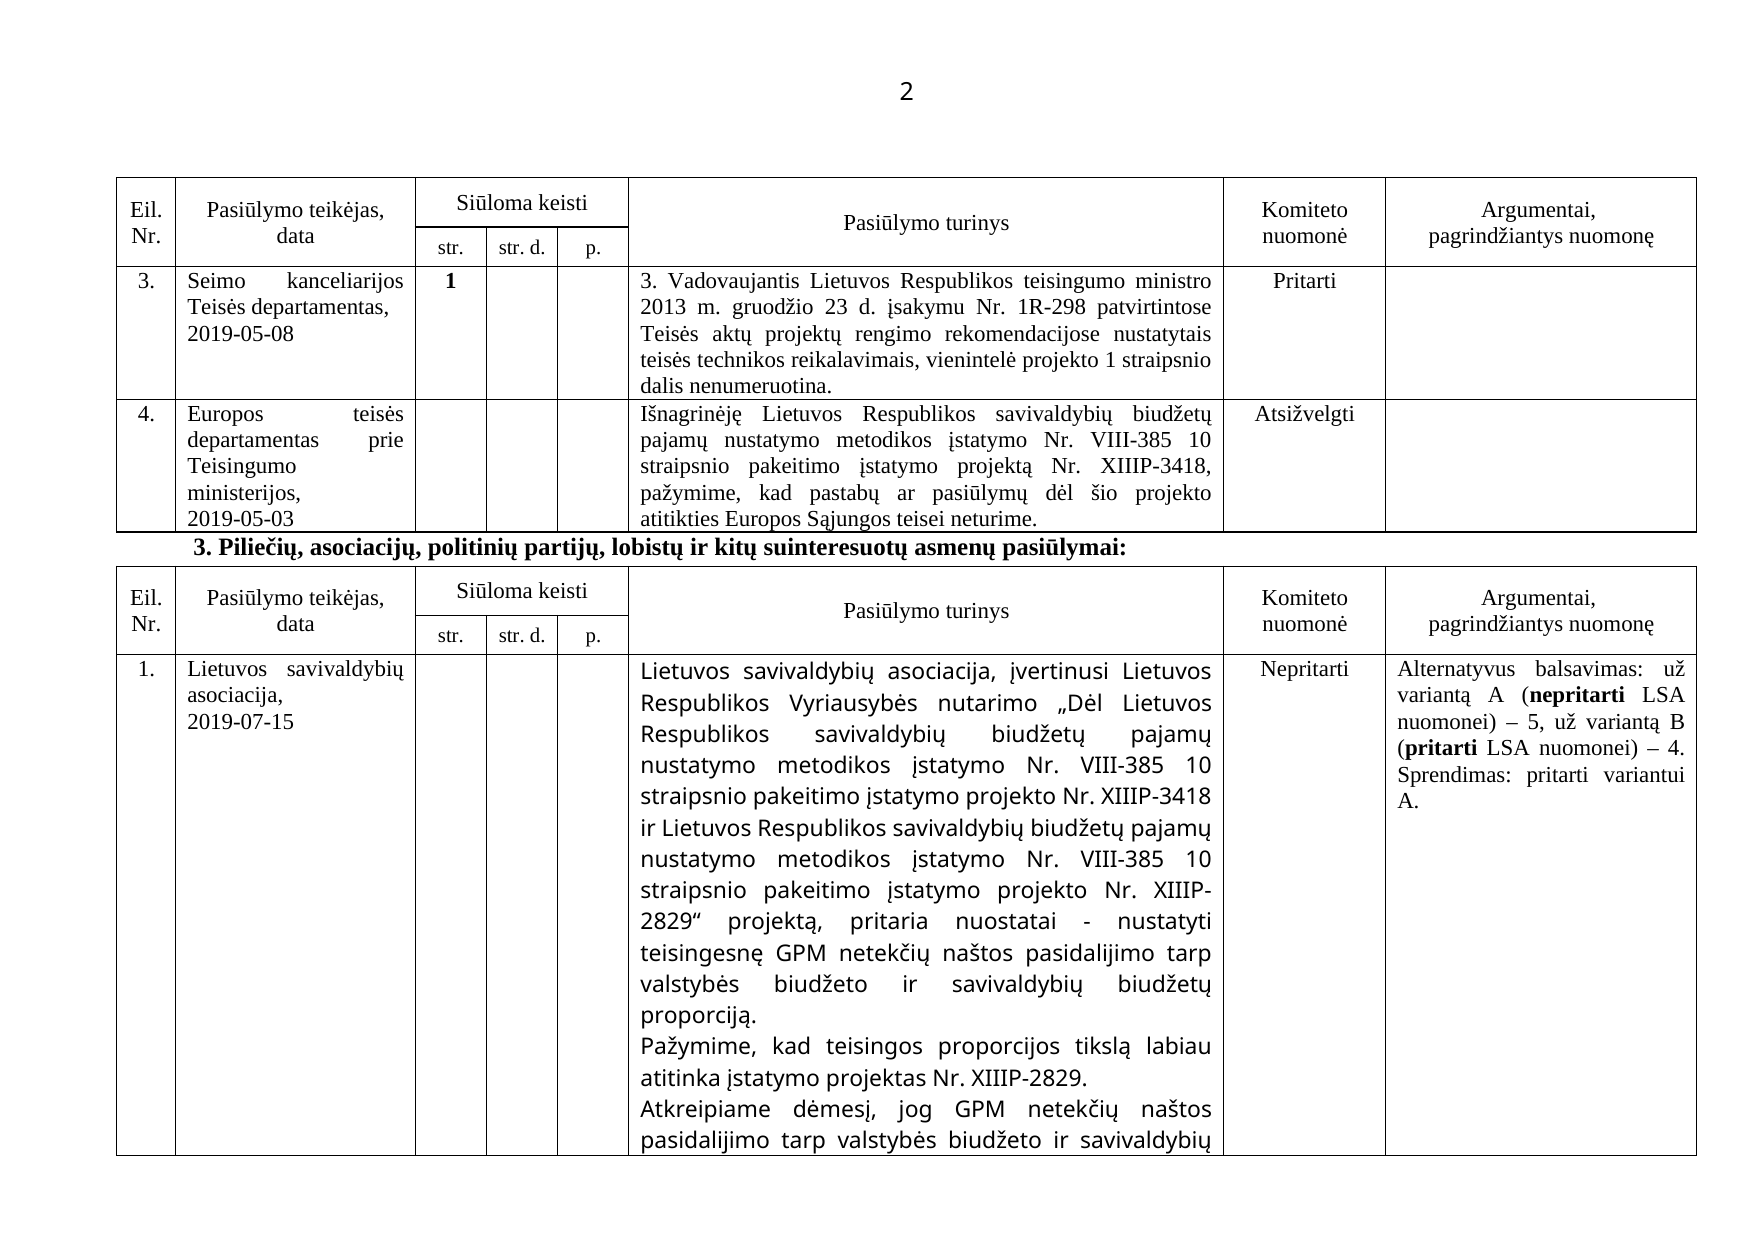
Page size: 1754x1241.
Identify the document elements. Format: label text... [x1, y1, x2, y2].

table_cell [1386, 400, 1696, 531]
table_cell str. d. [487, 616, 557, 654]
table_cell Pritarti [1224, 267, 1385, 399]
table_cell [558, 400, 628, 531]
table_header Pasiūlymo turinys [629, 178, 1223, 266]
table_cell [1386, 267, 1696, 399]
table_header Siūloma keisti [416, 178, 628, 226]
table_cell 1 [416, 267, 486, 399]
table_header Siūloma keisti [416, 567, 628, 615]
table_header Pasiūlymo teikėjas, data [176, 178, 415, 266]
table_cell 3. Vadovaujantis Lietuvos Respublikos teisingumo ministro 2013 m. gruodžio 23 d. įsakymu Nr. 1R-298 patvirtintose Teisės aktų projektų rengimo rekomendacijose nustatytais teisės technikos reikalavimais, vienintelė projekto 1 straipsnio dalis nenumeruotina. [629, 267, 1223, 399]
table_header Pasiūlymo turinys [629, 567, 1223, 654]
table_cell [487, 267, 557, 399]
table_header Argumentai, pagrindžiantys nuomonę [1386, 178, 1696, 266]
table_cell 1. [117, 655, 175, 1155]
table_cell Lietuvos savivaldybių asociacija, 2019-07-15 [176, 655, 415, 1155]
table_cell [558, 655, 628, 1155]
table_cell 4. [117, 400, 175, 531]
table_header Eil. Nr. [117, 567, 175, 654]
table_cell Alternatyvus balsavimas: už variantą A (nepritarti LSA nuomonei) – 5, už variantą B (pritarti LSA nuomonei) – 4. Sprendimas: pritarti variantui A. [1386, 655, 1696, 1155]
table_header Argumentai, pagrindžiantys nuomonę [1386, 567, 1696, 654]
table_header Komiteto nuomonė [1224, 178, 1385, 266]
table_cell str. [416, 616, 486, 654]
table_header Komiteto nuomonė [1224, 567, 1385, 654]
table_cell [487, 400, 557, 531]
table_cell Seimo kanceliarijos Teisės departamentas, 2019-05-08 [176, 267, 415, 399]
table_cell p. [558, 616, 628, 654]
table_cell Nepritarti [1224, 655, 1385, 1155]
table_cell Atsižvelgti [1224, 400, 1385, 531]
table_cell [416, 400, 486, 531]
table_cell [558, 267, 628, 399]
table_header Pasiūlymo teikėjas, data [176, 567, 415, 654]
table_cell str. [416, 228, 486, 266]
table_header Eil. Nr. [117, 178, 175, 266]
table_cell p. [558, 228, 628, 266]
table_cell Išnagrinėję Lietuvos Respublikos savivaldybių biudžetų pajamų nustatymo metodikos įstatymo Nr. VIII-385 10 straipsnio pakeitimo įstatymo projektą Nr. XIIIP-3418, pažymime, kad pastabų ar pasiūlymų dėl šio projekto atitikties Europos Sąjungos teisei neturime. [629, 400, 1223, 531]
table_cell [487, 655, 557, 1155]
table_cell str. d. [487, 228, 557, 266]
table_cell Europos teisės departamentas prie Teisingumo ministerijos, 2019-05-03 [176, 400, 415, 531]
table_cell 3. [117, 267, 175, 399]
text 3. Piliečių, asociacijų, politinių partijų, lobistų ir kitų suinteresuotų asmenų pasiūlymai: [118, 533, 1695, 561]
table_cell Lietuvos savivaldybių asociacija, įvertinusi Lietuvos Respublikos Vyriausybės nutarimo „Dėl Lietuvos Respublikos savivaldybių biudžetų pajamų nustatymo metodikos įstatymo Nr. VIII-385 10 straipsnio pakeitimo įstatymo projekto Nr. XIIIP-3418 ir Lietuvos Respublikos savivaldybių biudžetų pajamų nustatymo metodikos įstatymo Nr. VIII-385 10 straipsnio pakeitimo įstatymo projekto Nr. XIIIP-2829“ projektą, pritaria nuostatai - nustatyti teisingesnę GPM netekčių naštos pasidalijimo tarp valstybės biudžeto ir savivaldybių biudžetų proporciją. Pažymime, kad teisingos proporcijos tikslą labiau atitinka įstatymo projektas Nr. XIIIP-2829. Atkreipiame dėmesį, jog GPM netekčių naštos pasidalijimo tarp valstybės biudžeto ir savivaldybių [629, 655, 1223, 1155]
table_cell [416, 655, 486, 1155]
